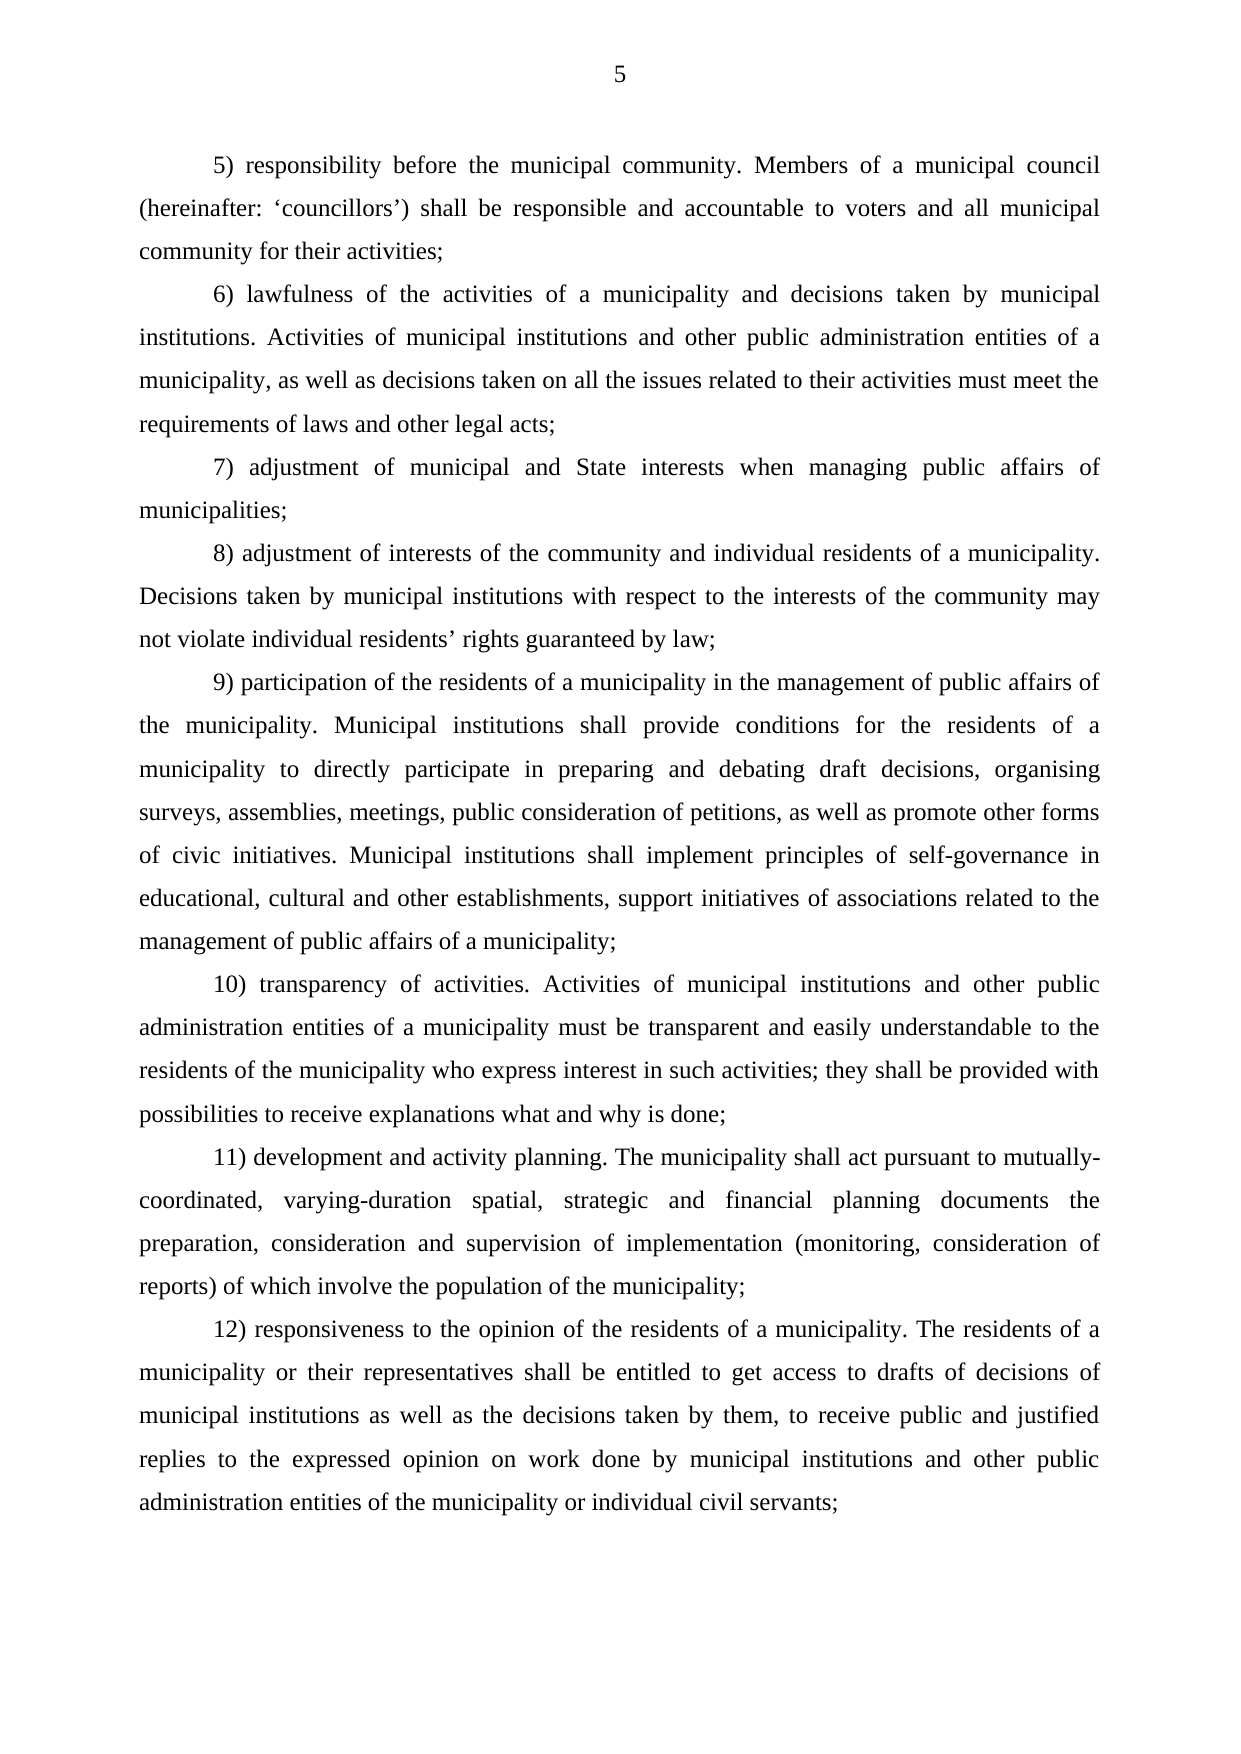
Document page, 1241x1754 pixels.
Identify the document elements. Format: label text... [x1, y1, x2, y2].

text 7) adjustment of municipal and State interests when managing public affairs of municipalities; [139, 452, 1101, 524]
text 5) responsibility before the municipal community. Members of a municipal council (hereinafter: ‘councillors’) shall be responsible and accountable to voters and all municipal community for their activities; [139, 150, 1101, 265]
text 8) adjustment of interests of the community and individual residents of a municipality. Decisions taken by municipal institutions with respect to the interests of the community may not violate individual residents’ rights guaranteed by law; [139, 538, 1101, 653]
text 10) transparency of activities. Activities of municipal institutions and other public administration entities of a municipality must be transparent and easily understandable to the residents of the municipality who express interest in such activities; they shall be provided with possibilities to receive explanations what and why is done; [139, 969, 1101, 1127]
text 11) development and activity planning. The municipality shall act pursuant to mutually-coordinated, varying-duration spatial, strategic and financial planning documents the preparation, consideration and supervision of implementation (monitoring, consideration of reports) of which involve the population of the municipality; [139, 1142, 1101, 1300]
text 9) participation of the residents of a municipality in the management of public affairs of the municipality. Municipal institutions shall provide conditions for the residents of a municipality to directly participate in preparing and debating draft decisions, organising surveys, assemblies, meetings, public consideration of petitions, as well as promote other forms of civic initiatives. Municipal institutions shall implement principles of self-governance in educational, cultural and other establishments, support initiatives of associations related to the management of public affairs of a municipality; [139, 667, 1101, 955]
text 6) lawfulness of the activities of a municipality and decisions taken by municipal institutions. Activities of municipal institutions and other public administration entities of a municipality, as well as decisions taken on all the issues related to their activities must meet the requirements of laws and other legal acts; [139, 279, 1101, 437]
text 12) responsiveness to the opinion of the residents of a municipality. The residents of a municipality or their representatives shall be entitled to get access to drafts of decisions of municipal institutions as well as the decisions taken by them, to receive public and justified replies to the expressed opinion on work done by municipal institutions and other public administration entities of the municipality or individual civil servants; [139, 1314, 1101, 1516]
